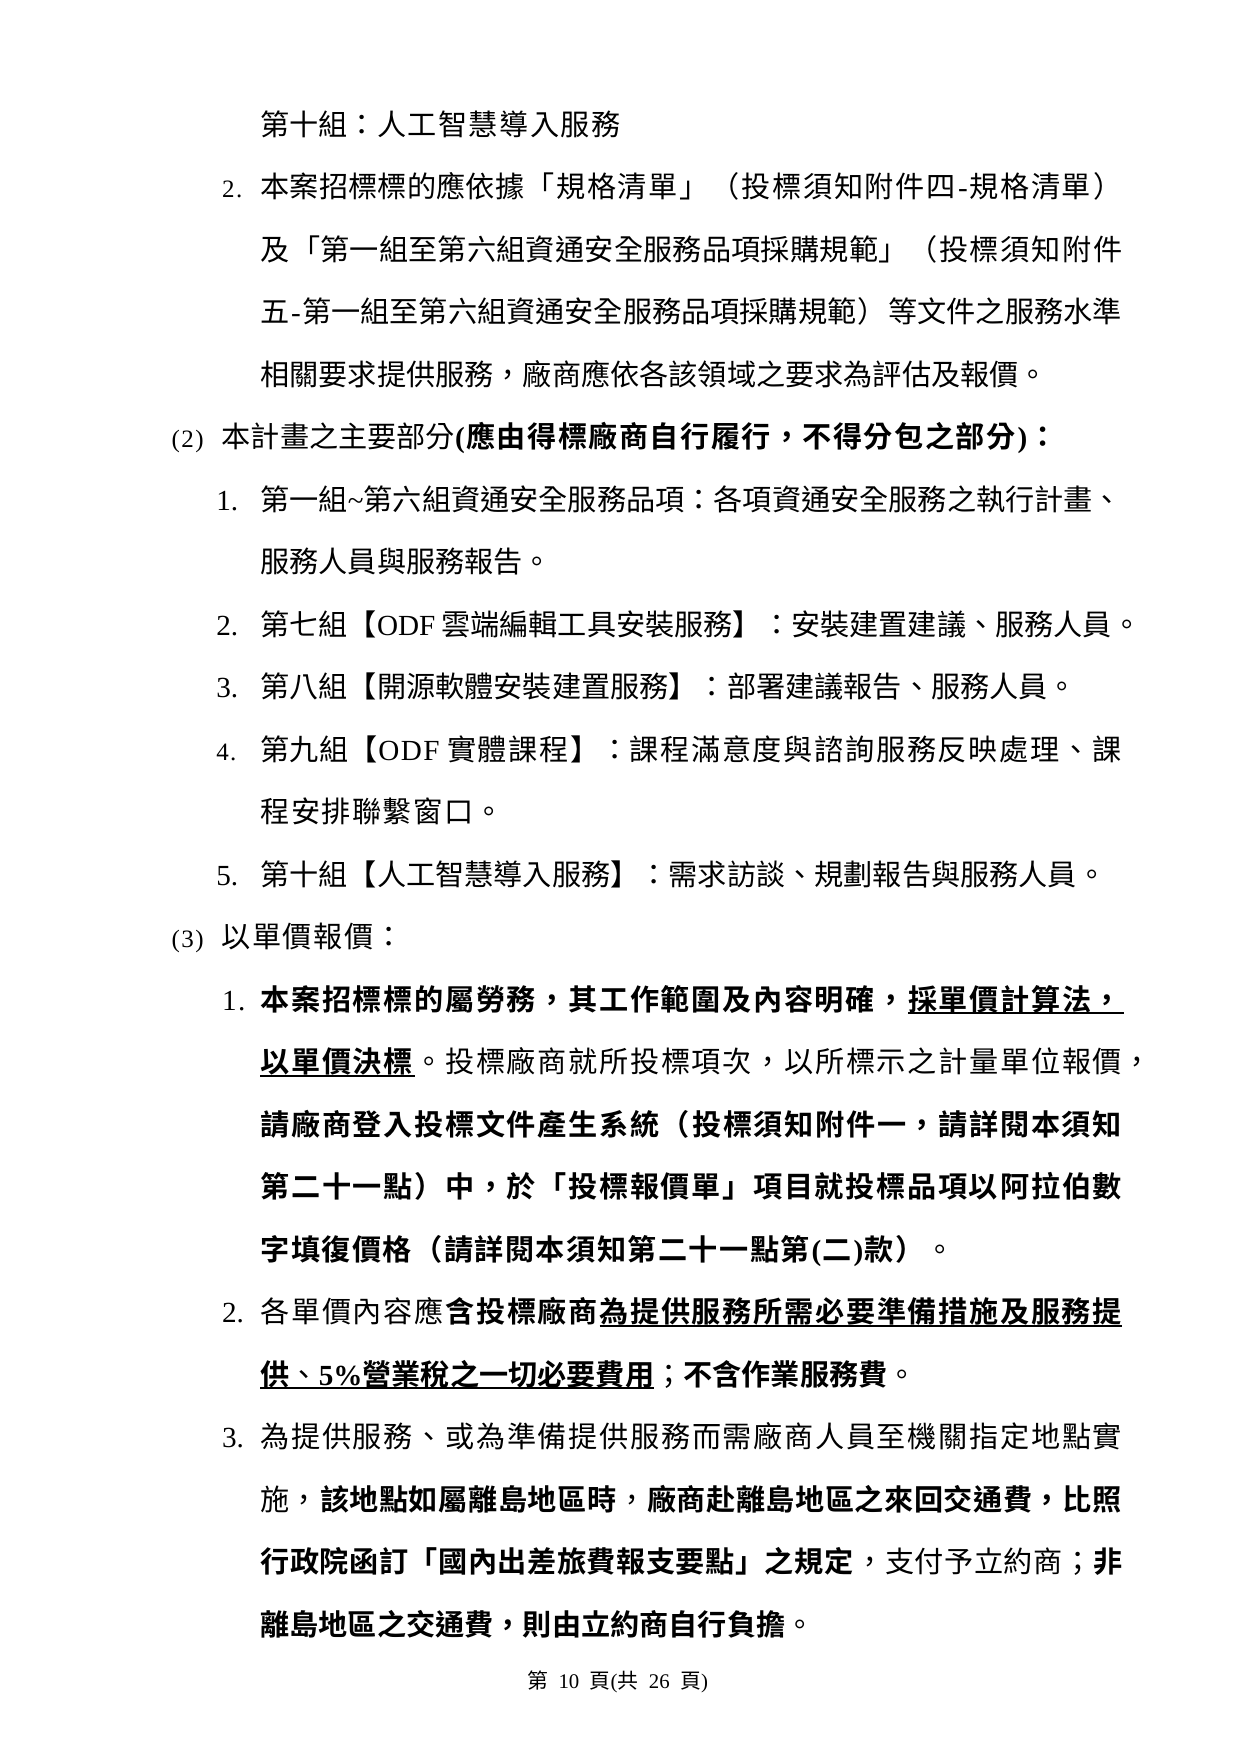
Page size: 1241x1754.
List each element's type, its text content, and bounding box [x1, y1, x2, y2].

list 第七組【ODF雲端編輯工具安裝服務】：安裝建置建議、服務人員。 [216, 581, 1122, 643]
list 第一組~第六組資通安全服務品項：各項資通安全服務之執行計畫、服務人員與服務報告。 [216, 456, 1122, 581]
text 第十組：人工智慧導入服務 [260, 81, 1122, 143]
list 本計畫之主要部分(應由得標廠商自行履行，不得分包之部分)： [171, 393, 1122, 456]
list 第九組【ODF實體課程】：課程滿意度與諮詢服務反映處理、課程安排聯繫窗口。 [216, 706, 1122, 831]
list 第十組【人工智慧導入服務】：需求訪談、規劃報告與服務人員。 [216, 831, 1122, 893]
list 以單價報價： [171, 893, 1122, 956]
list 第八組【開源軟體安裝建置服務】：部署建議報告、服務人員。 [216, 643, 1122, 706]
list 為提供服務、或為準備提供服務而需廠商人員至機關指定地點實施，該地點如屬離島地區時，廠商赴離島地區之來回交通費，比照行政院函訂「國內出差旅費報支要點」之規定，支付予立約商；非離島地區之交通費，則由立約商自行負擔。 [222, 1393, 1122, 1643]
list 各單價內容應含投標廠商為提供服務所需必要準備措施及服務提供、5%營業稅之一切必要費用；不含作業服務費。 [222, 1268, 1122, 1393]
list 本案招標標的屬勞務，其工作範圍及內容明確，採單價計算法，以單價決標。投標廠商就所投標項次，以所標示之計量單位報價，請廠商登入投標文件產生系統（投標須知附件一，請詳閱本須知第二十一點）中，於「投標報價單」項目就投標品項以阿拉伯數字填復價格（請詳閱本須知第二十一點第(二)款）。 [222, 956, 1122, 1268]
list 本案招標標的應依據「規格清單」（投標須知附件四-規格清單）及「第一組至第六組資通安全服務品項採購規範」（投標須知附件五-第一組至第六組資通安全服務品項採購規範）等文件之服務水準相關要求提供服務，廠商應依各該領域之要求為評估及報價。 [222, 143, 1122, 393]
